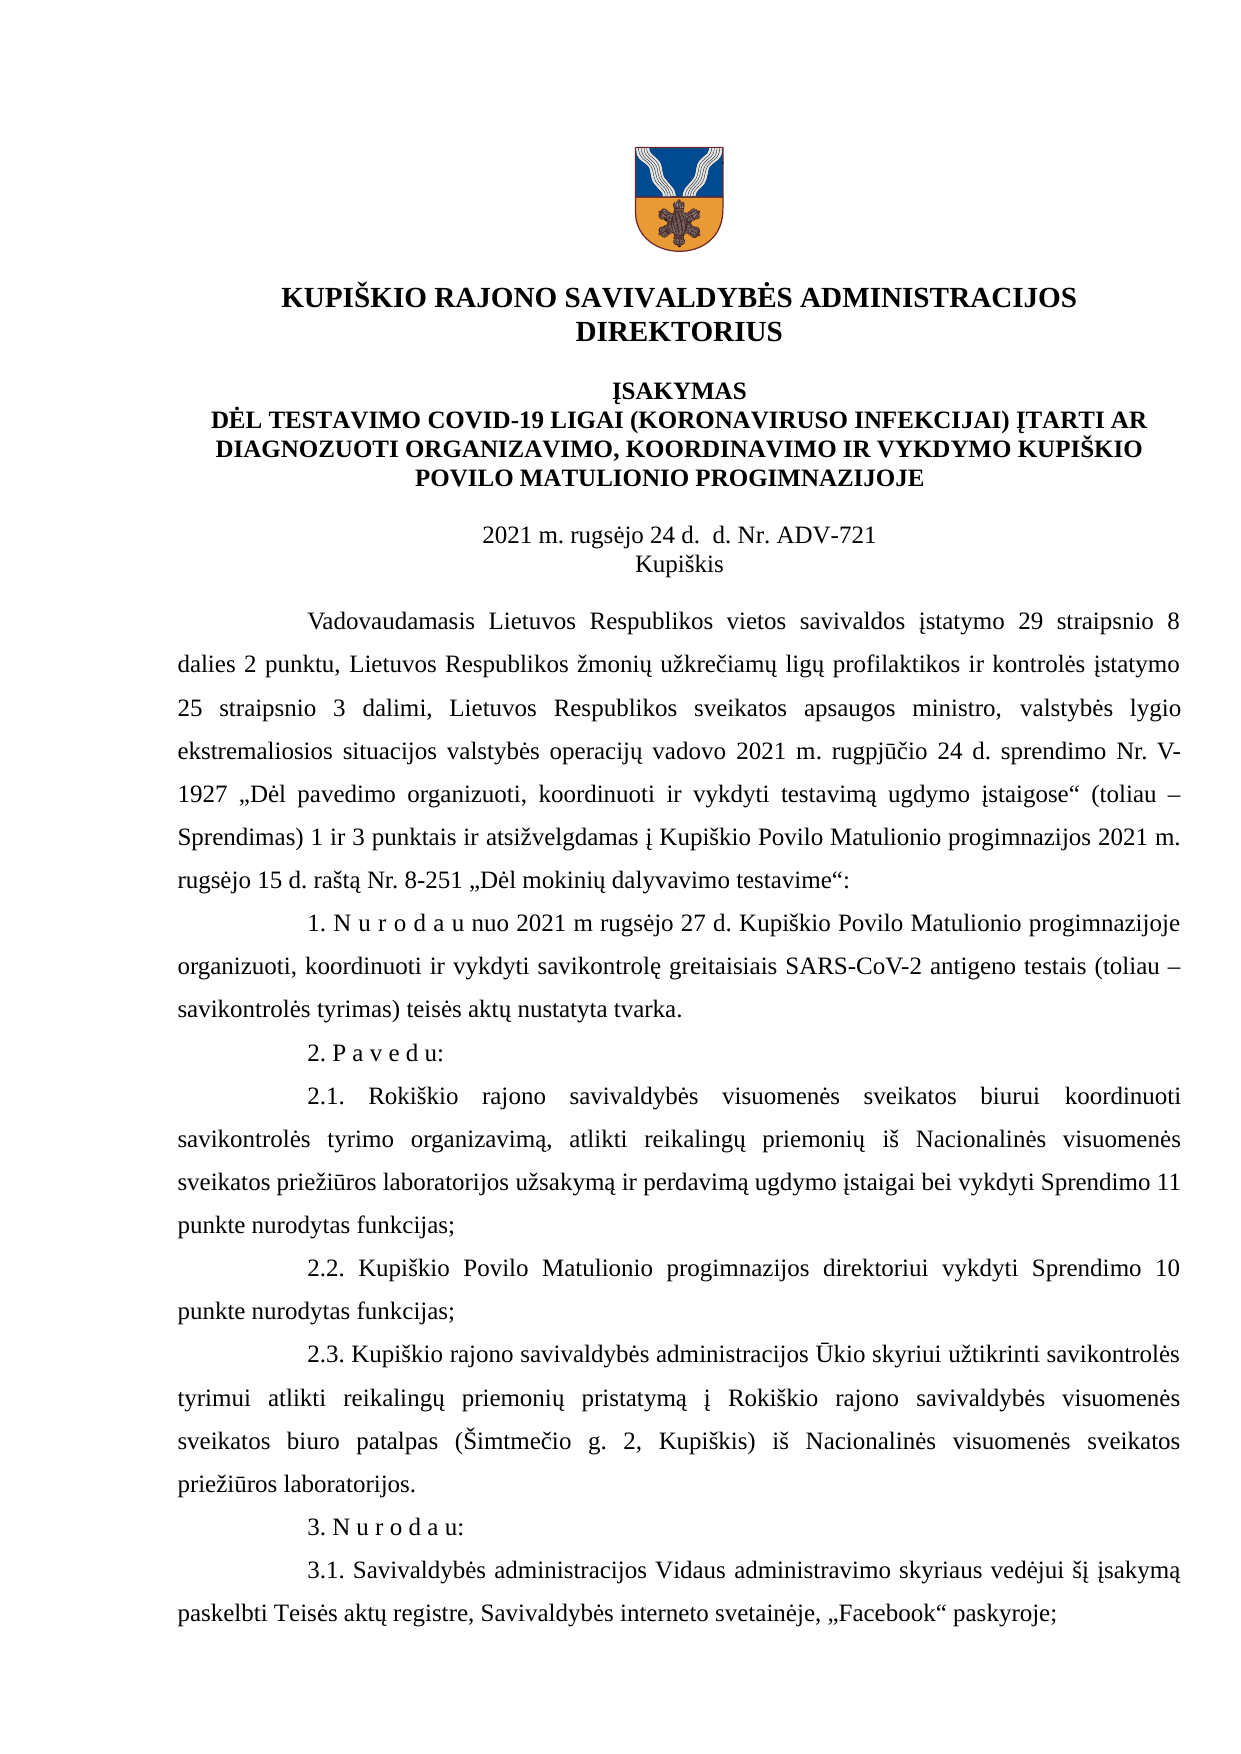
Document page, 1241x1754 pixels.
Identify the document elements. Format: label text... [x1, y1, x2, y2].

text 2.1. Rokiškio rajono savivaldybės visuomenės sveikatos biurui koordinuoti savikontrolės tyrimo organizavimą, atlikti reikalingų priemonių iš Nacionalinės visuomenės sveikatos priežiūros laboratorijos užsakymą ir perdavimą ugdymo įstaigai bei vykdyti Sprendimo 11 punkte nurodytas funkcijas; [177, 1081, 1181, 1239]
text DĖL TESTAVIMO COVID-19 LIGAI (KORONAVIRUSO INFEKCIJAI) ĮTARTI AR DIAGNOZUOTI ORGANIZAVIMO, KOORDINAVIMO IR VYKDYMO KUPIŠKIO POVILO MATULIONIO PROGIMNAZIJOJE [177, 405, 1181, 491]
text ĮSAKYMAS [177, 376, 1181, 405]
text 3.1. Savivaldybės administracijos Vidaus administravimo skyriaus vedėjui šį įsakymą paskelbti Teisės aktų registre, Savivaldybės interneto svetainėje, „Facebook“ paskyroje; [177, 1555, 1181, 1627]
text 1. N u r o d a u nuo 2021 m rugsėjo 27 d. Kupiškio Povilo Matulionio progimnazijoje organizuoti, koordinuoti ir vykdyti savikontrolę greitaisiais SARS-CoV-2 antigeno testais (toliau – savikontrolės tyrimas) teisės aktų nustatyta tvarka. [177, 908, 1181, 1023]
text DIREKTORIUS [177, 314, 1181, 348]
text KUPIŠKIO RAJONO SAVIVALDYBĖS ADMINISTRACIJOS [177, 281, 1181, 314]
text 2.3. Kupiškio rajono savivaldybės administracijos Ūkio skyriui užtikrinti savikontrolės tyrimui atlikti reikalingų priemonių pristatymą į Rokiškio rajono savivaldybės visuomenės sveikatos biuro patalpas (Šimtmečio g. 2, Kupiškis) iš Nacionalinės visuomenės sveikatos priežiūros laboratorijos. [177, 1339, 1181, 1498]
text 3. N u r o d a u: [177, 1512, 1181, 1541]
text 2021 m. rugsėjo 24 d. d. Nr. ADV-721 [177, 520, 1181, 549]
text 2.2. Kupiškio Povilo Matulionio progimnazijos direktoriui vykdyti Sprendimo 10 punkte nurodytas funkcijas; [177, 1253, 1181, 1325]
text Kupiškis [177, 549, 1181, 578]
text 2. P a v e d u: [177, 1038, 1181, 1066]
text Vadovaudamasis Lietuvos Respublikos vietos savivaldos įstatymo 29 straipsnio 8 dalies 2 punktu, Lietuvos Respublikos žmonių užkrečiamų ligų profilaktikos ir kontrolės įstatymo 25 straipsnio 3 dalimi, Lietuvos Respublikos sveikatos apsaugos ministro, valstybės lygio ekstremaliosios situacijos valstybės operacijų vadovo 2021 m. rugpjūčio 24 d. sprendimo Nr. V-1927 „Dėl pavedimo organizuoti, koordinuoti ir vykdyti testavimą ugdymo įstaigose“ (toliau – Sprendimas) 1 ir 3 punktais ir atsižvelgdamas į Kupiškio Povilo Matulionio progimnazijos 2021 m. rugsėjo 15 d. raštą Nr. 8-251 „Dėl mokinių dalyvavimo testavime“: [177, 606, 1181, 894]
